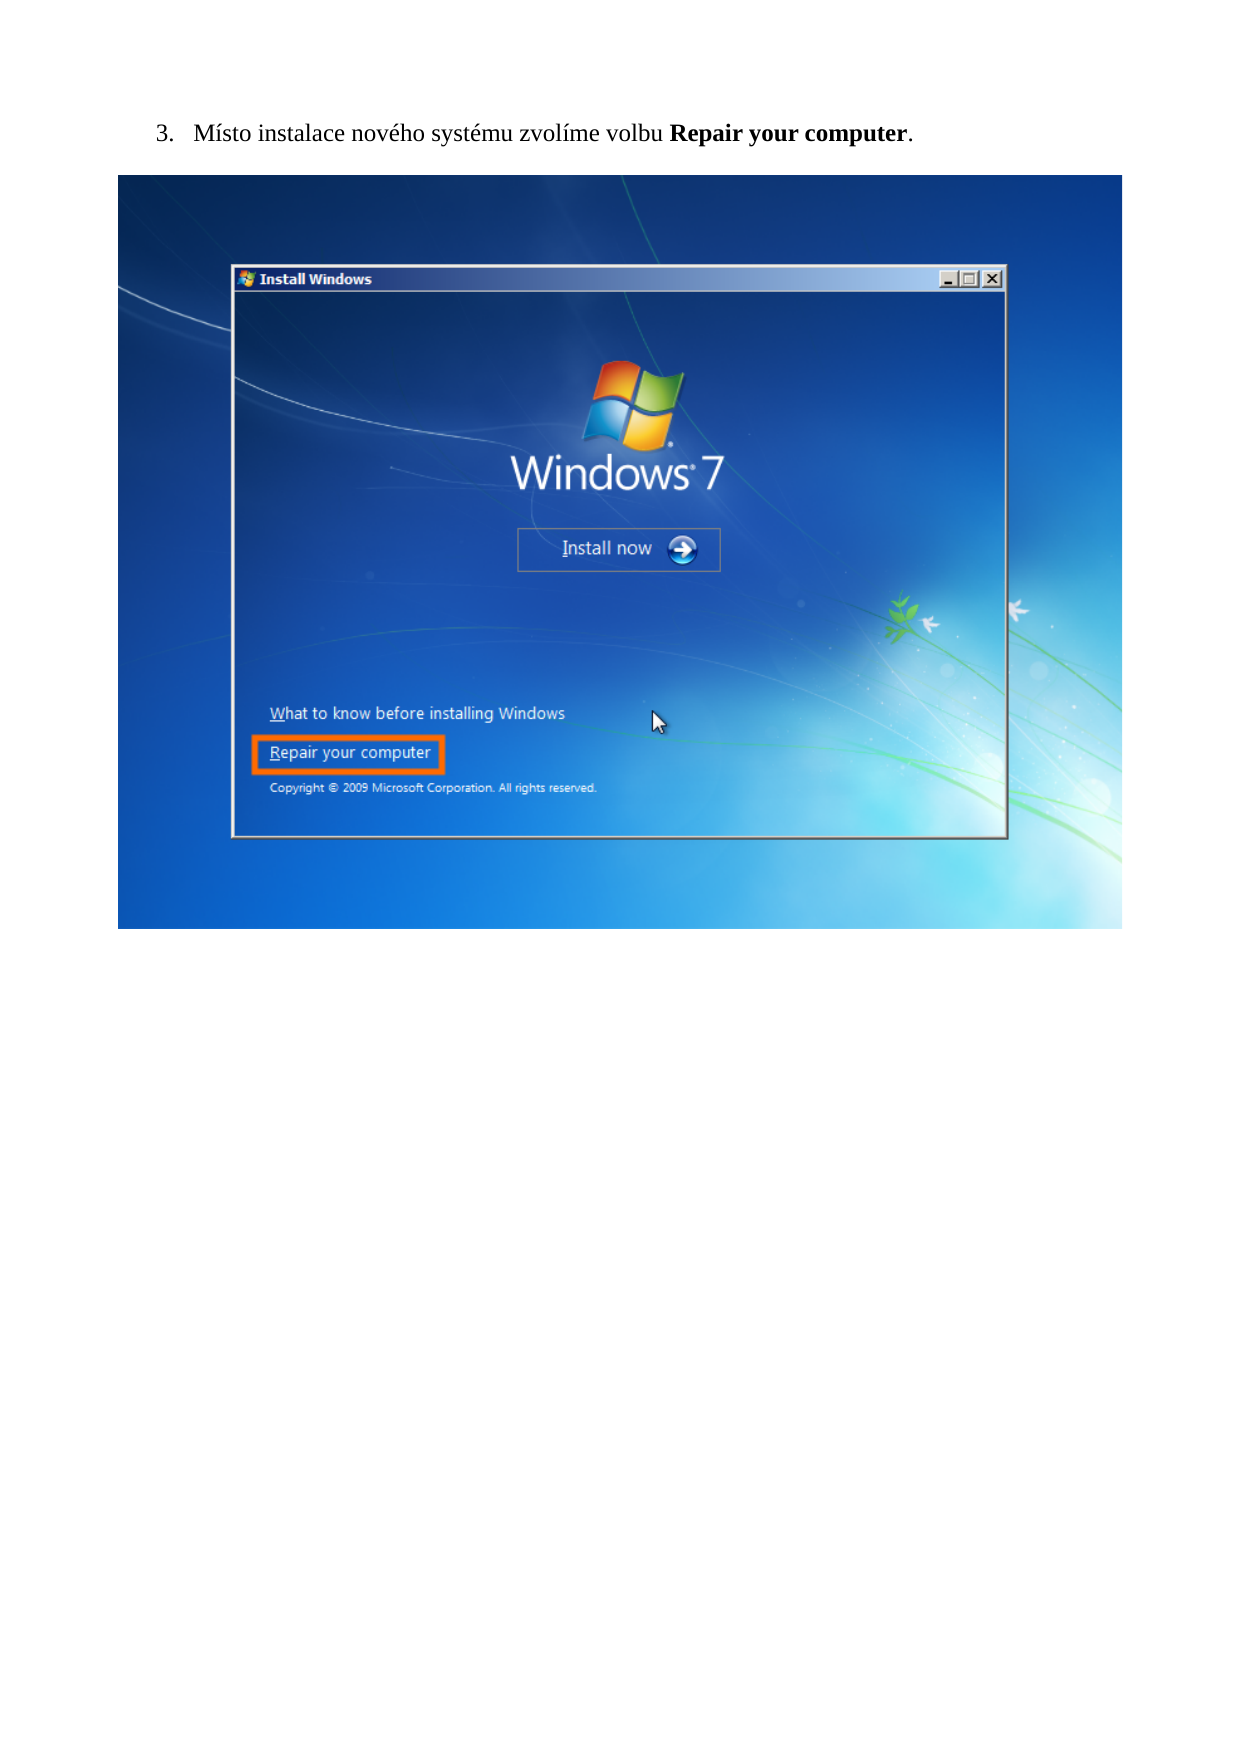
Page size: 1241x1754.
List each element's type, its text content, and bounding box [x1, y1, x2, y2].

list Místo instalace nového systému zvolíme volbu Repair your computer. [156, 118, 1122, 147]
picture [118, 175, 1123, 929]
